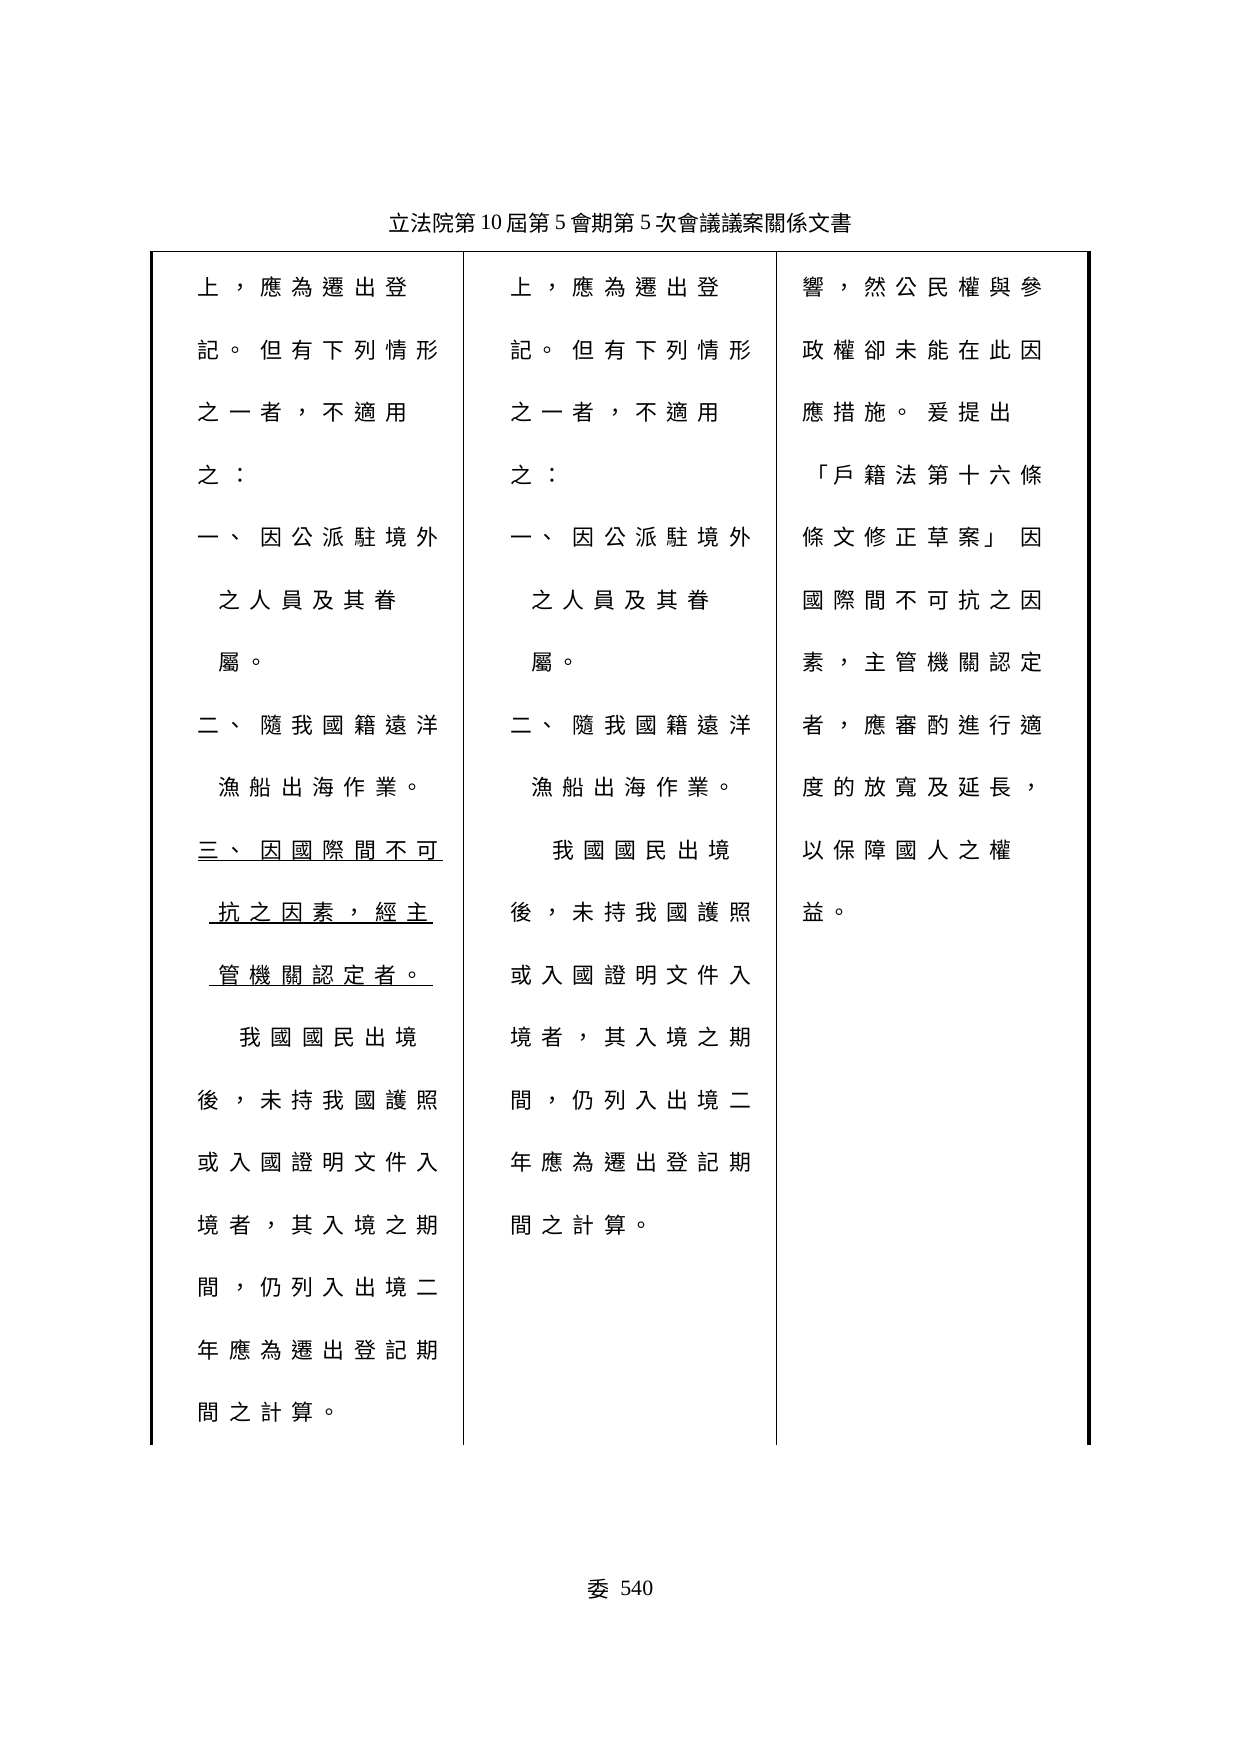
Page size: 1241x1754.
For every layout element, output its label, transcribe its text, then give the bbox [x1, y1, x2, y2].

table_cell 上，應為遷出登記。但有下列情形之一者，不適用之： 一、因公派駐境外之人員及其眷屬。 二、隨我國籍遠洋漁船出海作業。 三、因國際間不可抗之因素，經主管機關認定者。 我國國民出境後，未持我國護照或入國證明文件入境者，其入境之期間，仍列入出境二年應為遷出登記期間之計算。 [153, 252, 463, 1445]
table_cell 響，然公民權與參政權卻未能在此因應措施。爰提出「戶籍法第十六條條文修正草案」因國際間不可抗之因素，主管機關認定者，應審酌進行適度的放寬及延長，以保障國人之權益。 [777, 252, 1087, 1445]
table_cell 上，應為遷出登記。但有下列情形之一者，不適用之： 一、因公派駐境外之人員及其眷屬。 二、隨我國籍遠洋漁船出海作業。 我國國民出境後，未持我國護照或入國證明文件入境者，其入境之期間，仍列入出境二年應為遷出登記期間之計算。 [464, 252, 776, 1445]
